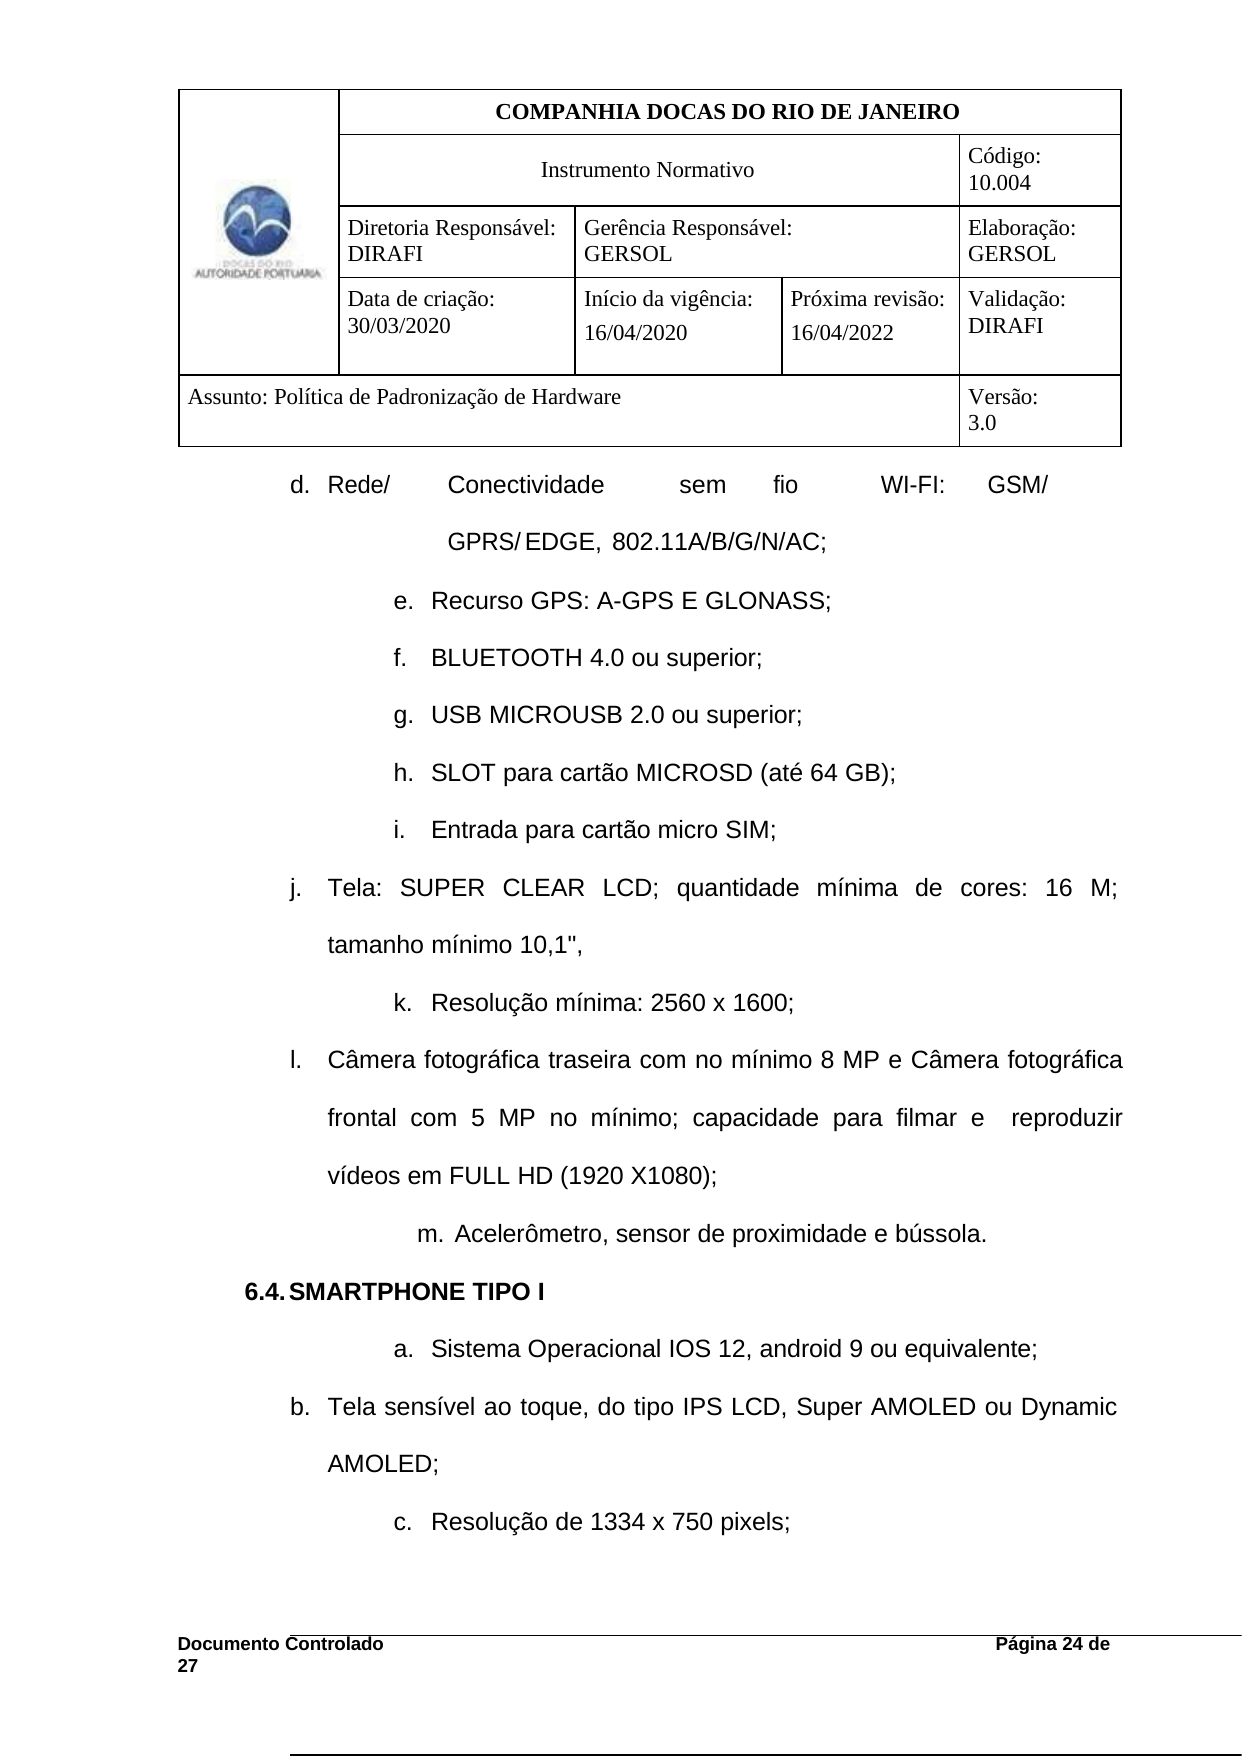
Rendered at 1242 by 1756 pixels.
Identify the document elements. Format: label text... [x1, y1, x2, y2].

list Sistema Operacional IOS 12, android 9 ou equivalente; [393, 1334, 1137, 1363]
table_cell Versão: 3.0 [960, 376, 1120, 446]
table_cell Validação: DIRAFI [960, 278, 1120, 374]
list Entrada para cartão micro SIM; [393, 816, 1137, 844]
table_cell Data de criação: 30/03/2020 [340, 278, 574, 374]
list SMARTPHONE TIPO I [244, 1276, 1137, 1305]
list SLOT para cartão MICROSD (até 64 GB); [393, 758, 1137, 787]
list Rede/ Conectividade sem fio WI-FI: GSM/ GPRS/ EDGE, 802.11A/B/G/N/AC; [290, 470, 1124, 556]
table_cell Assunto: Política de Padronização de Hardware [180, 376, 959, 446]
table_cell Instrumento Normativo [340, 135, 959, 205]
list BLUETOOTH 4.0 ou superior; [393, 643, 1137, 672]
table_header [180, 90, 338, 374]
list Tela: SUPER CLEAR LCD; quantidade mínima de cores: 16 M; tamanho mínimo 10,1", [290, 873, 1123, 959]
table_cell Elaboração: GERSOL [960, 207, 1120, 277]
list Recurso GPS: A-GPS E GLONASS; [393, 586, 1137, 614]
table_cell Código: 10.004 [960, 135, 1120, 205]
list Câmera fotográfica traseira com no mínimo 8 MP e Câmera fotográfica frontal com 5 MP no mínimo; capacidade para filmar e reproduzir vídeos em FULL HD (1920 X1080); [290, 1045, 1124, 1189]
list Resolução mínima: 2560 x 1600; [393, 988, 1137, 1017]
list Acelerômetro, sensor de proximidade e bússola. [417, 1219, 1137, 1248]
list Resolução de 1334 x 750 pixels; [393, 1507, 1137, 1536]
list Tela sensível ao toque, do tipo IPS LCD, Super AMOLED ou Dynamic AMOLED; [290, 1391, 1122, 1478]
list USB MICROUSB 2.0 ou superior; [393, 701, 1137, 729]
table_cell Diretoria Responsável: DIRAFI [340, 207, 574, 277]
table_header COMPANHIA DOCAS DO RIO DE JANEIRO [340, 90, 1120, 133]
table_cell Início da vigência: 16/04/2020 [576, 278, 781, 374]
table_cell Próxima revisão: 16/04/2022 [783, 278, 959, 374]
table_cell Gerência Responsável: GERSOL [576, 207, 959, 277]
